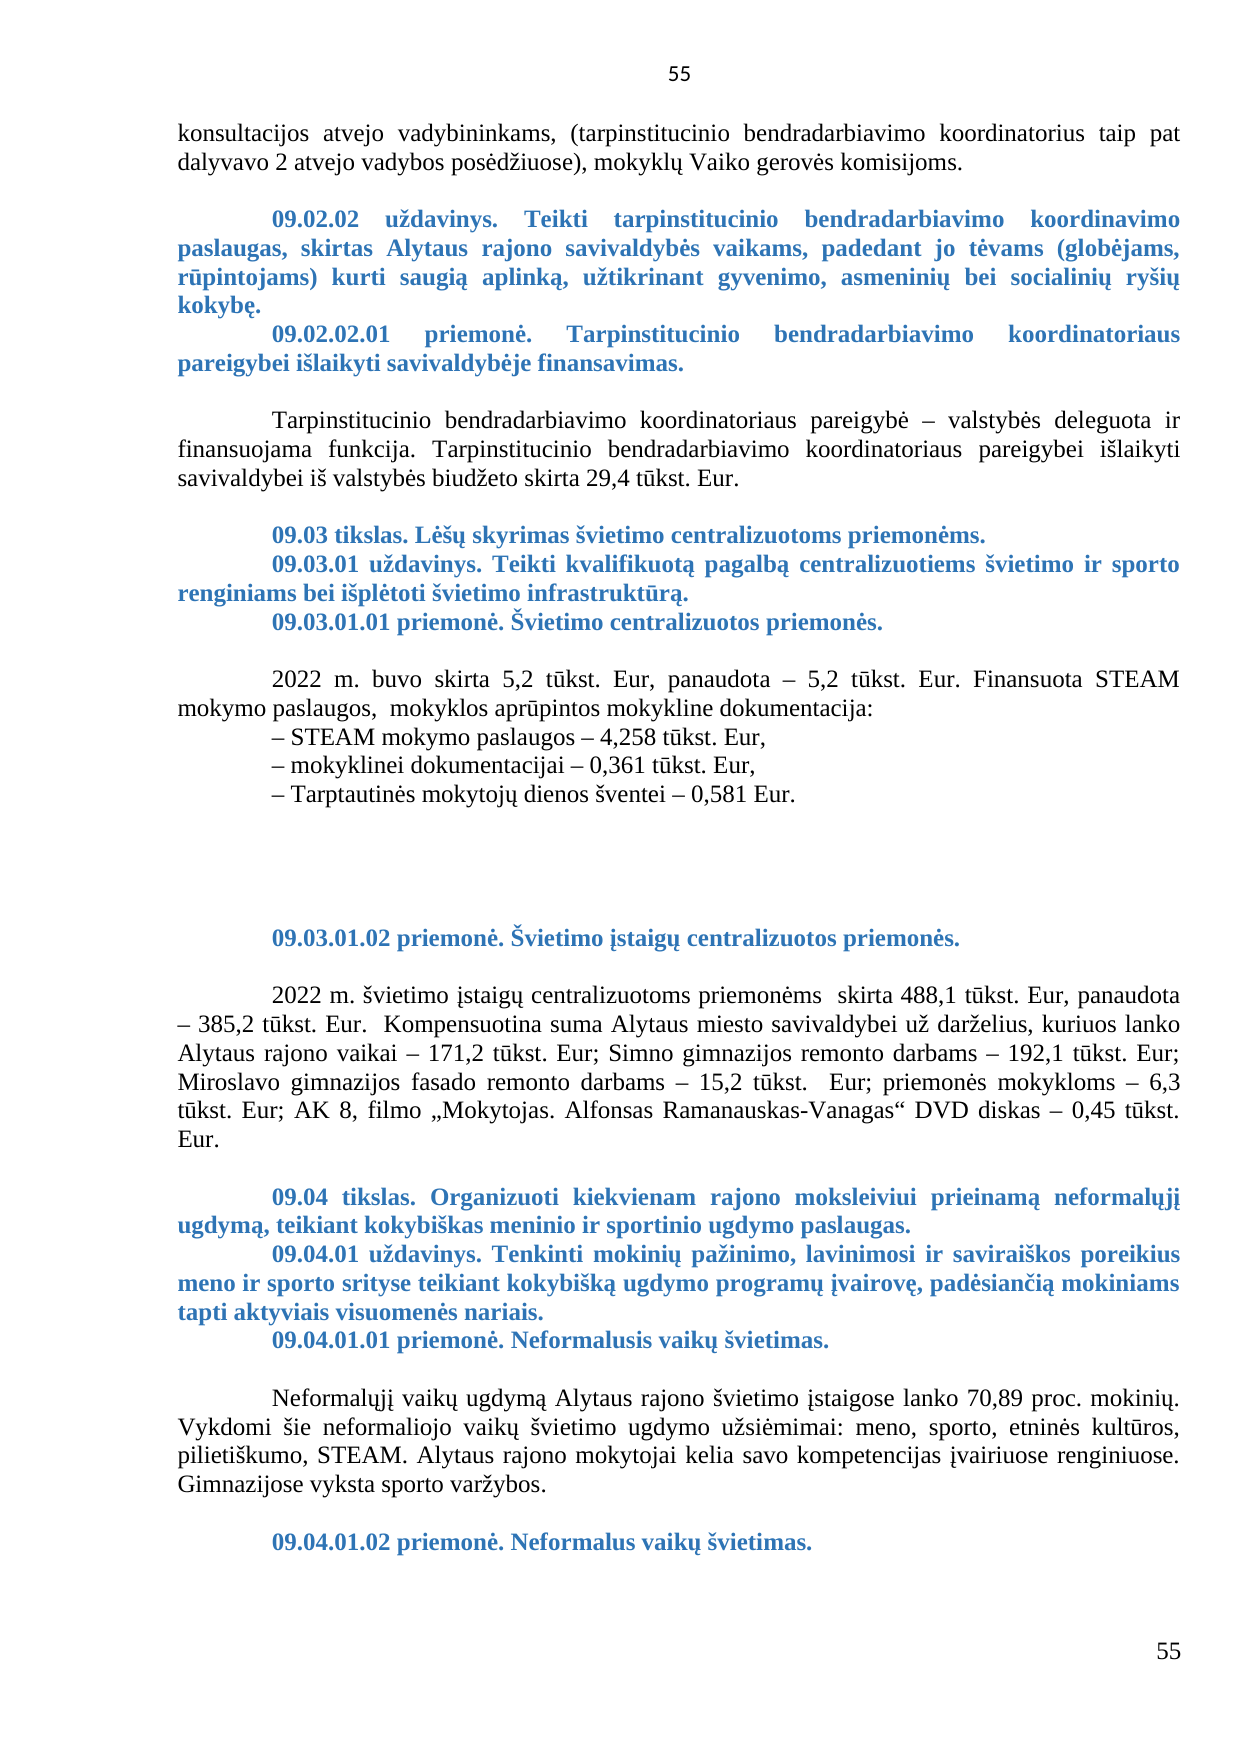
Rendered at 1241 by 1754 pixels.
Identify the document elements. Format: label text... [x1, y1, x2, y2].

text 09.04.01 uždavinys. Tenkinti mokinių pažinimo, lavinimosi ir saviraiškos poreikius meno ir sporto srityse teikiant kokybišką ugdymo programų įvairovę, padėsiančią mokiniams tapti aktyviais visuomenės nariais. [177, 1239, 1181, 1326]
subtitle 09.03 tikslas. Lėšų skyrimas švietimo centralizuotoms priemonėms. [177, 521, 1181, 549]
text – STEAM mokymo paslaugos – 4,258 tūkst. Eur, [177, 722, 1181, 751]
text 09.03.01.02 priemonė. Švietimo įstaigų centralizuotos priemonės. [177, 923, 1181, 952]
text 2022 m. švietimo įstaigų centralizuotoms priemonėms skirta 488,1 tūkst. Eur, panaudota – 385,2 tūkst. Eur. Kompensuotina suma Alytaus miesto savivaldybei už darželius, kuriuos lanko Alytaus rajono vaikai – 171,2 tūkst. Eur; Simno gimnazijos remonto darbams – 192,1 tūkst. Eur; Miroslavo gimnazijos fasado remonto darbams – 15,2 tūkst. Eur; priemonės mokykloms – 6,3 tūkst. Eur; AK 8, filmo „Mokytojas. Alfonsas Ramanauskas-Vanagas“ DVD diskas – 0,45 tūkst. Eur. [177, 981, 1181, 1153]
text Neformalųjį vaikų ugdymą Alytaus rajono švietimo įstaigose lanko 70,89 proc. mokinių. Vykdomi šie neformaliojo vaikų švietimo ugdymo užsiėmimai: meno, sporto, etninės kultūros, pilietiškumo, STEAM. Alytaus rajono mokytojai kelia savo kompetencijas įvairiuose renginiuose. Gimnazijose vyksta sporto varžybos. [177, 1383, 1181, 1498]
text 09.03.01.01 priemonė. Švietimo centralizuotos priemonės. [177, 607, 1181, 636]
text 09.02.02 uždavinys. Teikti tarpinstitucinio bendradarbiavimo koordinavimo paslaugas, skirtas Alytaus rajono savivaldybės vaikams, padedant jo tėvams (globėjams, rūpintojams) kurti saugią aplinką, užtikrinant gyvenimo, asmeninių bei socialinių ryšių kokybę. [177, 204, 1181, 319]
subtitle 09.04 tikslas. Organizuoti kiekvienam rajono moksleiviui prieinamą neformalųjį ugdymą, teikiant kokybiškas meninio ir sportinio ugdymo paslaugas. [177, 1182, 1181, 1239]
text konsultacijos atvejo vadybininkams, (tarpinstitucinio bendradarbiavimo koordinatorius taip pat dalyvavo 2 atvejo vadybos posėdžiuose), mokyklų Vaiko gerovės komisijoms. [177, 118, 1181, 176]
text 09.02.02.01 priemonė. Tarpinstitucinio bendradarbiavimo koordinatoriaus pareigybei išlaikyti savivaldybėje finansavimas. [177, 319, 1181, 377]
text 09.04.01.02 priemonė. Neformalus vaikų švietimas. [177, 1527, 1181, 1556]
text 2022 m. buvo skirta 5,2 tūkst. Eur, panaudota – 5,2 tūkst. Eur. Finansuota STEAM mokymo paslaugos, mokyklos aprūpintos mokykline dokumentacija: [177, 664, 1181, 722]
text – Tarptautinės mokytojų dienos šventei – 0,581 Eur. [177, 779, 1181, 808]
text – mokyklinei dokumentacijai – 0,361 tūkst. Eur, [177, 751, 1181, 779]
text 09.03.01 uždavinys. Teikti kvalifikuotą pagalbą centralizuotiems švietimo ir sporto renginiams bei išplėtoti švietimo infrastruktūrą. [177, 549, 1181, 607]
text 09.04.01.01 priemonė. Neformalusis vaikų švietimas. [177, 1326, 1181, 1354]
text Tarpinstitucinio bendradarbiavimo koordinatoriaus pareigybė – valstybės deleguota ir finansuojama funkcija. Tarpinstitucinio bendradarbiavimo koordinatoriaus pareigybei išlaikyti savivaldybei iš valstybės biudžeto skirta 29,4 tūkst. Eur. [177, 406, 1181, 492]
